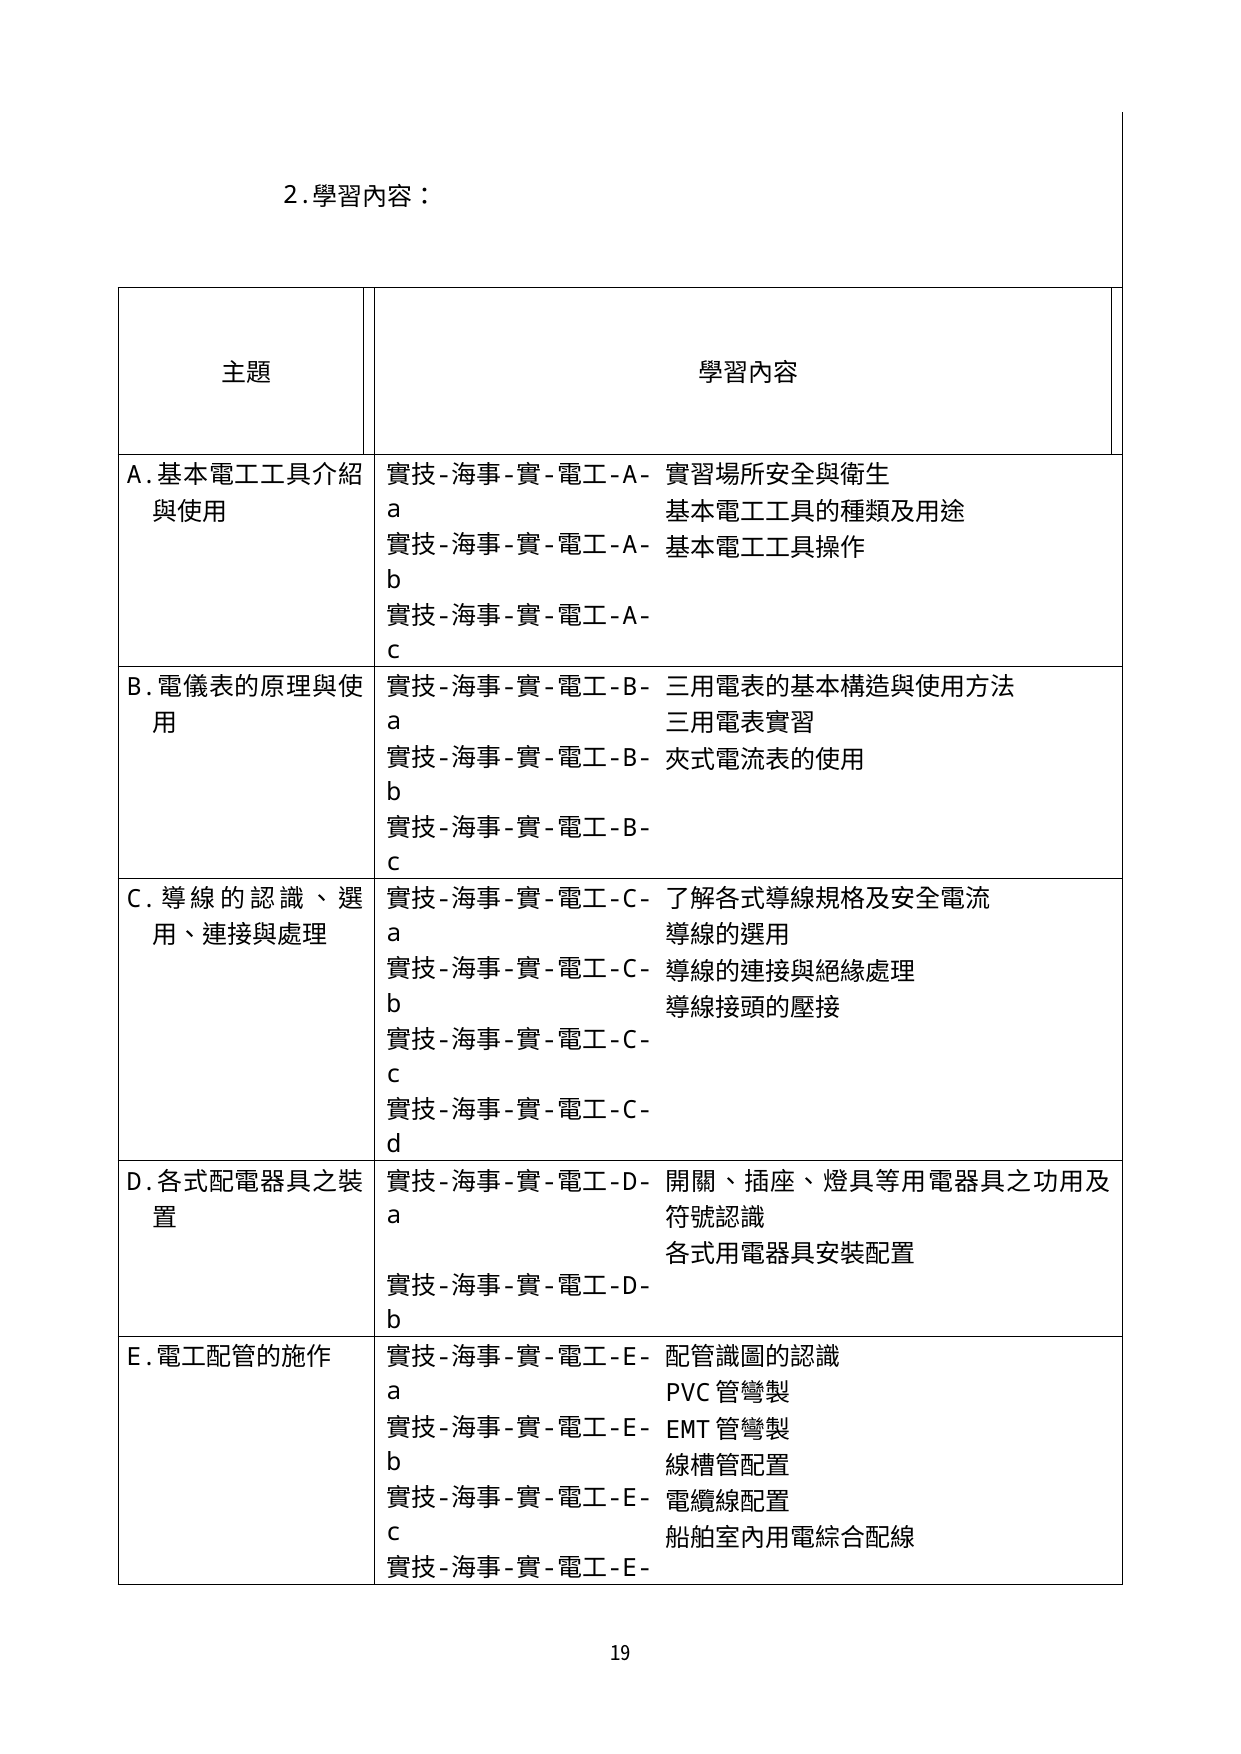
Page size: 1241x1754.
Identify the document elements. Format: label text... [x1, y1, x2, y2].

table_cell 三用電表的基本構造與使用方法 三用電表實習 夾式電流表的使用 [664, 667, 1122, 878]
table_header 學習內容 [375, 288, 1111, 454]
table_cell 實技-海事-實-電工-D-a 實技-海事-實-電工-D-b [375, 1161, 663, 1336]
table_cell B.電儀表的原理與使用 [119, 667, 374, 878]
table_cell 開關、插座、燈具等用電器具之功用及符號認識 各式用電器具安裝配置 [664, 1161, 1122, 1336]
table_header [364, 288, 374, 454]
table_header [1112, 288, 1122, 454]
table_cell A.基本電工工具介紹與使用 [119, 455, 374, 666]
table_header 主題 [119, 288, 363, 454]
table_cell 實技-海事-實-電工-A-a 實技-海事-實-電工-A-b 實技-海事-實-電工-A-c [375, 455, 663, 666]
table_cell 實習場所安全與衛生 基本電工工具的種類及用途 基本電工工具操作 [664, 455, 1122, 666]
table_cell 了解各式導線規格及安全電流 導線的選用 導線的連接與絕緣處理 導線接頭的壓接 [664, 879, 1122, 1160]
table_cell 實技-海事-實-電工-C-a 實技-海事-實-電工-C-b 實技-海事-實-電工-C-c 實技-海事-實-電工-C-d [375, 879, 663, 1160]
table_cell E.電工配管的施作 [119, 1337, 374, 1584]
table_cell 實技-海事-實-電工-B-a 實技-海事-實-電工-B-b 實技-海事-實-電工-B-c [375, 667, 663, 878]
table_cell 實技-海事-實-電工-E-a 實技-海事-實-電工-E-b 實技-海事-實-電工-E-c 實技-海事-實-電工-E- [375, 1337, 663, 1584]
table_cell D.各式配電器具之裝置 [119, 1161, 374, 1336]
table_cell C.導線的認識、選用、連接與處理 [119, 879, 374, 1160]
table_cell 配管識圖的認識 PVC管彎製 EMT管彎製 線槽管配置 電纜線配置 船舶室內用電綜合配線 [664, 1337, 1122, 1584]
text 2.學習內容： [218, 112, 1122, 287]
